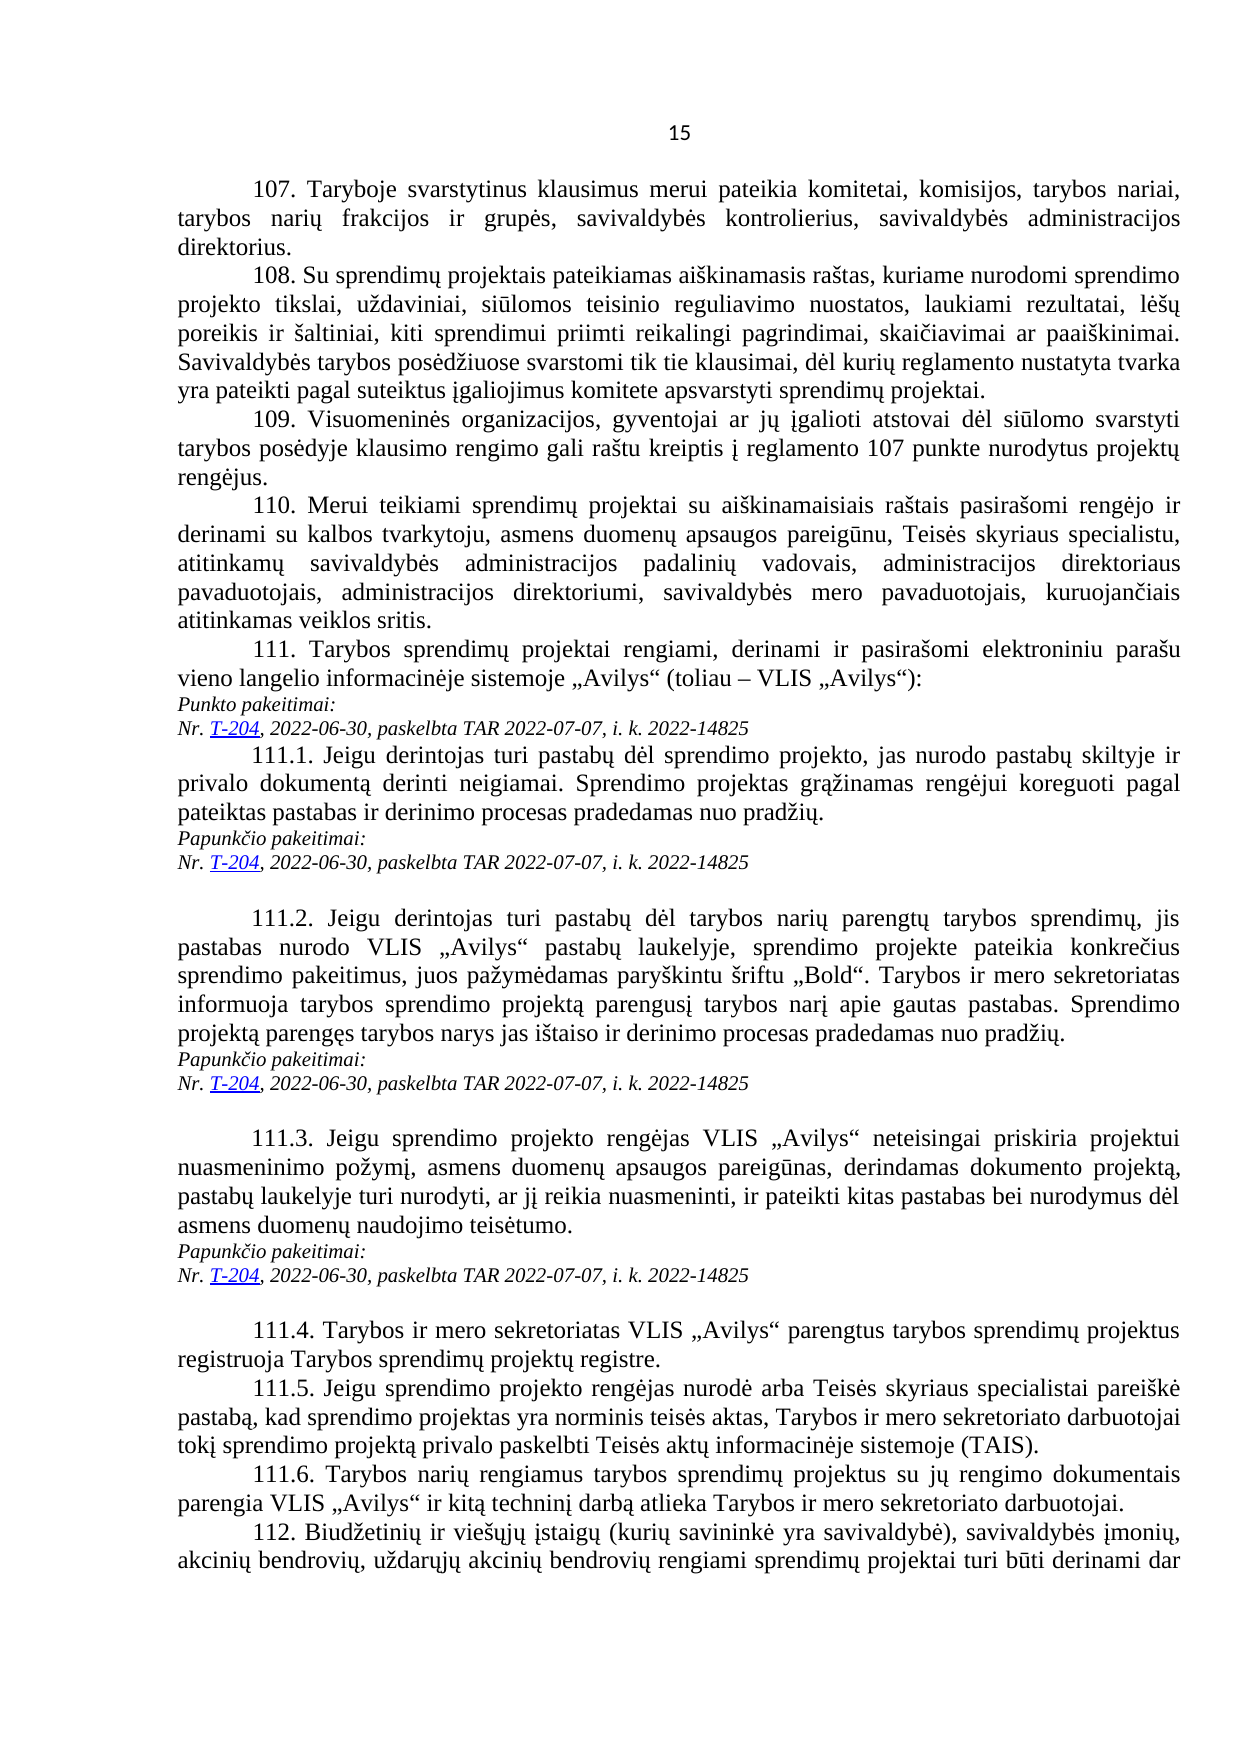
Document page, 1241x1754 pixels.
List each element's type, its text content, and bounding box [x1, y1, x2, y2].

text 111.3. Jeigu sprendimo projekto rengėjas VLIS „Avilys“ neteisingai priskiria projektui nuasmeninimo požymį, asmens duomenų apsaugos pareigūnas, derindamas dokumento projektą, pastabų laukelyje turi nurodyti, ar jį reikia nuasmeninti, ir pateikti kitas pastabas bei nurodymus dėl asmens duomenų naudojimo teisėtumo. [177, 1123, 1181, 1238]
text 107. Taryboje svarstytinus klausimus merui pateikia komitetai, komisijos, tarybos nariai, tarybos narių frakcijos ir grupės, savivaldybės kontrolierius, savivaldybės administracijos direktorius. [177, 174, 1181, 260]
text 109. Visuomeninės organizacijos, gyventojai ar jų įgalioti atstovai dėl siūlomo svarstyti tarybos posėdyje klausimo rengimo gali raštu kreiptis į reglamento 107 punkte nurodytus projektų rengėjus. [177, 404, 1181, 490]
text 111. Tarybos sprendimų projektai rengiami, derinami ir pasirašomi elektroniniu parašu vieno langelio informacinėje sistemoje „Avilys“ (toliau – VLIS „Avilys“): [177, 634, 1181, 692]
text 110. Merui teikiami sprendimų projektai su aiškinamaisiais raštais pasirašomi rengėjo ir derinami su kalbos tvarkytoju, asmens duomenų apsaugos pareigūnu, Teisės skyriaus specialistu, atitinkamų savivaldybės administracijos padalinių vadovais, administracijos direktoriaus pavaduotojais, administracijos direktoriumi, savivaldybės mero pavaduotojais, kuruojančiais atitinkamas veiklos sritis. [177, 490, 1181, 634]
text Nr. T-204, 2022-06-30, paskelbta TAR 2022-07-07, i. k. 2022-14825 [177, 716, 1181, 740]
text Nr. T-204, 2022-06-30, paskelbta TAR 2022-07-07, i. k. 2022-14825 [177, 1263, 1181, 1287]
text 111.5. Jeigu sprendimo projekto rengėjas nurodė arba Teisės skyriaus specialistai pareiškė pastabą, kad sprendimo projektas yra norminis teisės aktas, Tarybos ir mero sekretoriato darbuotojai tokį sprendimo projektą privalo paskelbti Teisės aktų informacinėje sistemoje (TAIS). [177, 1373, 1181, 1459]
text Papunkčio pakeitimai: [177, 826, 1181, 850]
text Nr. T-204, 2022-06-30, paskelbta TAR 2022-07-07, i. k. 2022-14825 [177, 850, 1181, 874]
text 111.1. Jeigu derintojas turi pastabų dėl sprendimo projekto, jas nurodo pastabų skiltyje ir privalo dokumentą derinti neigiamai. Sprendimo projektas grąžinamas rengėjui koreguoti pagal pateiktas pastabas ir derinimo procesas pradedamas nuo pradžių. [177, 740, 1181, 826]
text Punkto pakeitimai: [177, 692, 1181, 716]
text 111.2. Jeigu derintojas turi pastabų dėl tarybos narių parengtų tarybos sprendimų, jis pastabas nurodo VLIS „Avilys“ pastabų laukelyje, sprendimo projekte pateikia konkrečius sprendimo pakeitimus, juos pažymėdamas paryškintu šriftu „Bold“. Tarybos ir mero sekretoriatas informuoja tarybos sprendimo projektą parengusį tarybos narį apie gautas pastabas. Sprendimo projektą parengęs tarybos narys jas ištaiso ir derinimo procesas pradedamas nuo pradžių. [177, 903, 1181, 1047]
text 112. Biudžetinių ir viešųjų įstaigų (kurių savininkė yra savivaldybė), savivaldybės įmonių, akcinių bendrovių, uždarųjų akcinių bendrovių rengiami sprendimų projektai turi būti derinami dar [177, 1517, 1181, 1574]
text 111.4. Tarybos ir mero sekretoriatas VLIS „Avilys“ parengtus tarybos sprendimų projektus registruoja Tarybos sprendimų projektų registre. [177, 1315, 1181, 1373]
text Nr. T-204, 2022-06-30, paskelbta TAR 2022-07-07, i. k. 2022-14825 [177, 1071, 1181, 1095]
text 108. Su sprendimų projektais pateikiamas aiškinamasis raštas, kuriame nurodomi sprendimo projekto tikslai, uždaviniai, siūlomos teisinio reguliavimo nuostatos, laukiami rezultatai, lėšų poreikis ir šaltiniai, kiti sprendimui priimti reikalingi pagrindimai, skaičiavimai ar paaiškinimai. Savivaldybės tarybos posėdžiuose svarstomi tik tie klausimai, dėl kurių reglamento nustatyta tvarka yra pateikti pagal suteiktus įgaliojimus komitete apsvarstyti sprendimų projektai. [177, 260, 1181, 404]
text Papunkčio pakeitimai: [177, 1238, 1181, 1263]
text 111.6. Tarybos narių rengiamus tarybos sprendimų projektus su jų rengimo dokumentais parengia VLIS „Avilys“ ir kitą techninį darbą atlieka Tarybos ir mero sekretoriato darbuotojai. [177, 1459, 1181, 1517]
text Papunkčio pakeitimai: [177, 1047, 1181, 1071]
